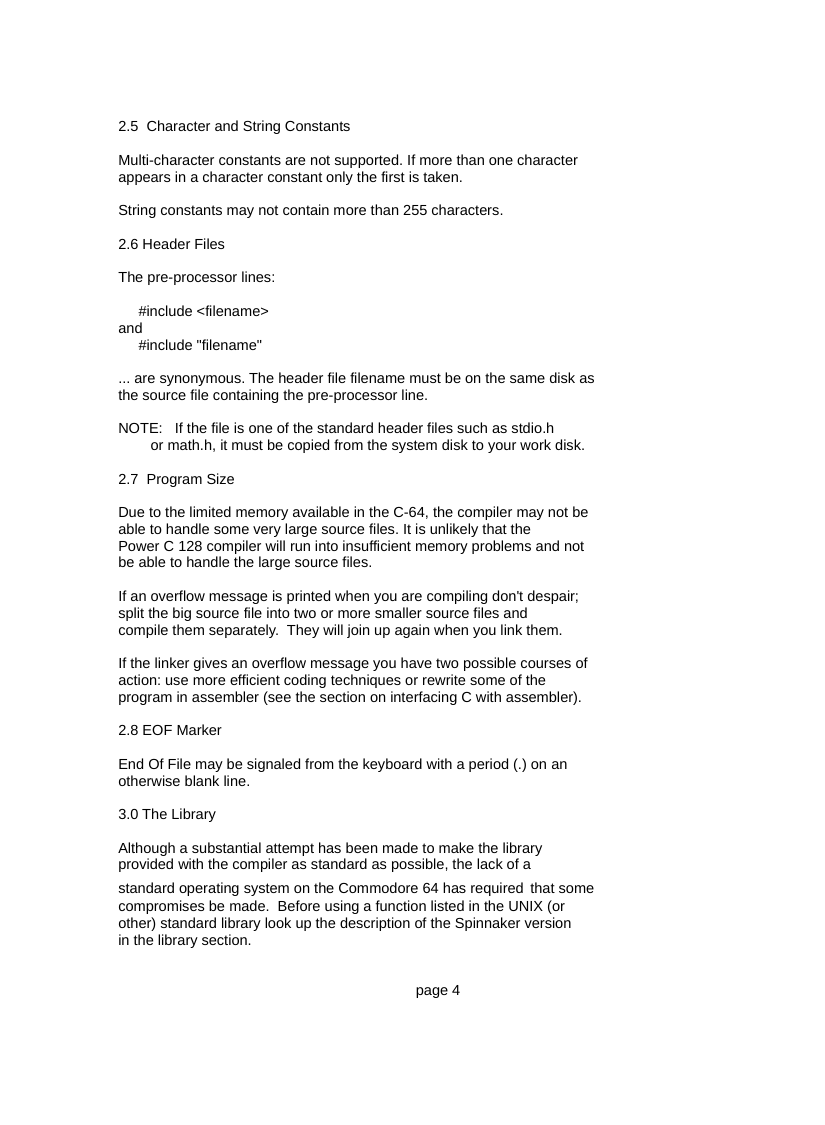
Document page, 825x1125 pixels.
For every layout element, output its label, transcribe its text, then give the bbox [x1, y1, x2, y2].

text able to handle some very large source files. It is unlikely that the [118, 521, 757, 537]
text page 4 [118, 982, 757, 999]
text String constants may not contain more than 255 characters. [118, 202, 757, 219]
text in the library section. [118, 932, 757, 948]
text 3.0 The Library [118, 806, 757, 822]
text 2.6 Header Files [118, 236, 757, 252]
text End Of File may be signaled from the keyboard with a period (.) on an [118, 755, 757, 772]
text Multi-character constants are not supported. If more than one character [118, 152, 757, 168]
text Power C 128 compiler will run into insufficient memory problems and not [118, 537, 757, 554]
text compile them separately. They will join up again when you link them. [118, 621, 757, 638]
text #include "filename" [118, 336, 757, 353]
text 2.8 EOF Marker [118, 722, 757, 739]
text ... are synonymous. The header file filename must be on the same disk as [118, 370, 757, 386]
text program in assembler (see the section on interfacing C with assembler). [118, 688, 757, 705]
text 2.7 Program Size [118, 470, 757, 487]
text Although a substantial attempt has been made to make the library [118, 839, 757, 856]
text 2.5 Character and String Constants [118, 118, 757, 135]
text and [118, 319, 757, 336]
text otherwise blank line. [118, 772, 757, 789]
text the source file containing the pre-processor line. [118, 386, 757, 403]
text split the big source file into two or more smaller source files and [118, 604, 757, 621]
text If the linker gives an overflow message you have two possible courses of [118, 655, 757, 672]
text be able to handle the large source files. [118, 554, 757, 571]
text Due to the limited memory available in the C-64, the compiler may not be [118, 504, 757, 521]
text other) standard library look up the description of the Spinnaker version [118, 915, 757, 932]
text NOTE: If the file is one of the standard header files such as stdio.h [118, 420, 757, 437]
text compromises be made. Before using a function listed in the UNIX (or [118, 898, 757, 915]
text The pre-processor lines: [118, 269, 757, 286]
text appears in a character constant only the first is taken. [118, 168, 757, 185]
text standard operating system on the Commodore 64 has required that some [118, 873, 757, 898]
text action: use more efficient coding techniques or rewrite some of the [118, 672, 757, 688]
text #include <filename> [118, 303, 757, 319]
text provided with the compiler as standard as possible, the lack of a [118, 856, 757, 873]
text or math.h, it must be copied from the system disk to your work disk. [118, 437, 757, 453]
text If an overflow message is printed when you are compiling don't despair; [118, 588, 757, 604]
